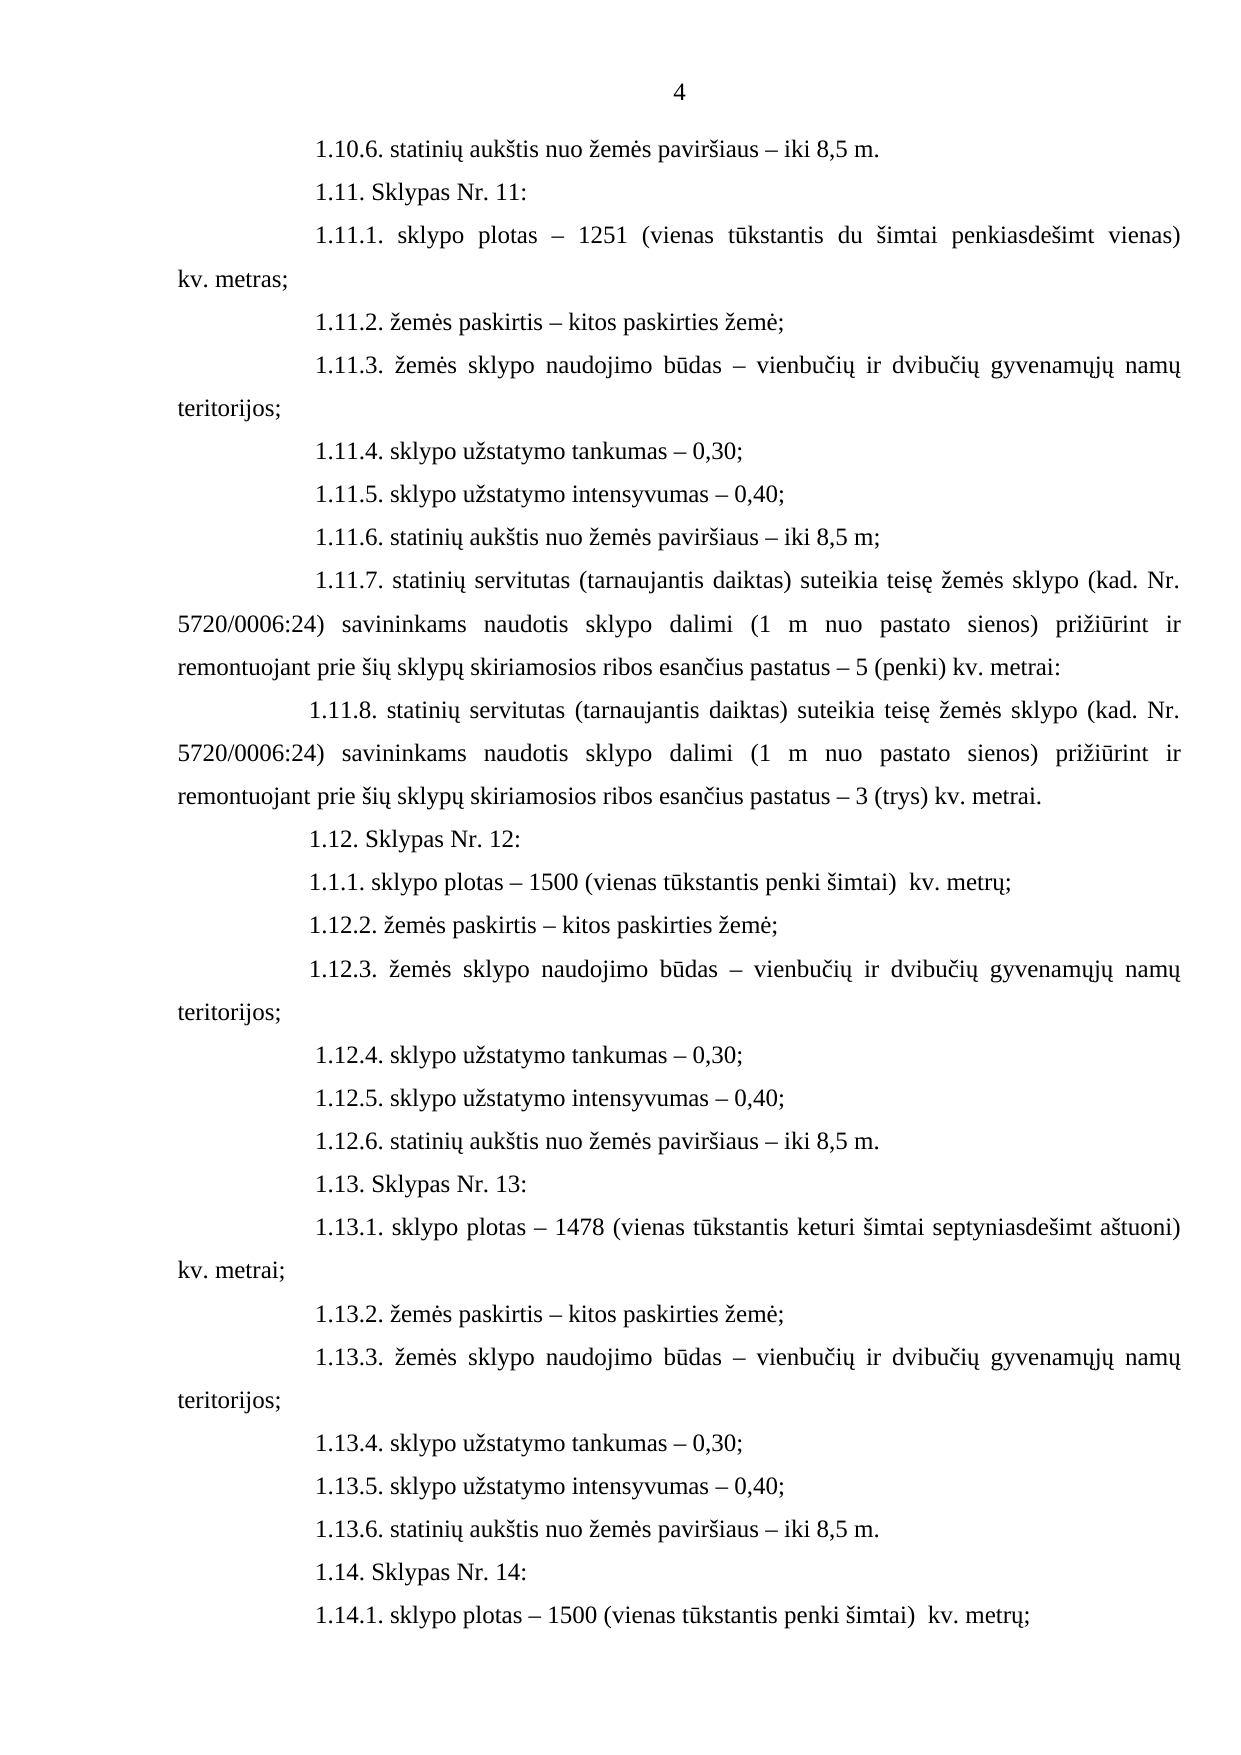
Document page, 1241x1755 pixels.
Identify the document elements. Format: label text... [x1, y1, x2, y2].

text 1.12.4. sklypo užstatymo tankumas – 0,30; [177, 1040, 1181, 1069]
text 1.12.5. sklypo užstatymo intensyvumas – 0,40; [177, 1083, 1181, 1112]
text 1.13. Sklypas Nr. 13: [177, 1169, 1181, 1198]
text 1.13.5. sklypo užstatymo intensyvumas – 0,40; [177, 1471, 1181, 1500]
text 1.11.4. sklypo užstatymo tankumas – 0,30; [177, 436, 1181, 465]
text 1.13.6. statinių aukštis nuo žemės paviršiaus – iki 8,5 m. [177, 1514, 1181, 1543]
text 1.12.6. statinių aukštis nuo žemės paviršiaus – iki 8,5 m. [177, 1126, 1181, 1155]
text 1.11.2. žemės paskirtis – kitos paskirties žemė; [177, 307, 1181, 336]
text 1.10.6. statinių aukštis nuo žemės paviršiaus – iki 8,5 m. [177, 134, 1181, 163]
text 1.12.2. žemės paskirtis – kitos paskirties žemė; [177, 911, 1181, 939]
text 1.11.6. statinių aukštis nuo žemės paviršiaus – iki 8,5 m; [177, 522, 1181, 551]
text 1.11.8. statinių servitutas (tarnaujantis daiktas) suteikia teisę žemės sklypo (kad. Nr. 5720/0006:24) savininkams naudotis sklypo dalimi (1 m nuo pastato sienos) prižiūrint ir remontuojant prie šių sklypų skiriamosios ribos esančius pastatus – 3 (trys) kv. metrai. [177, 695, 1181, 810]
text 1.11.3. žemės sklypo naudojimo būdas – vienbučių ir dvibučių gyvenamųjų namų teritorijos; [177, 350, 1181, 422]
text 1.11. Sklypas Nr. 11: [177, 177, 1181, 206]
text 1.13.4. sklypo užstatymo tankumas – 0,30; [177, 1428, 1181, 1457]
text 1.14. Sklypas Nr. 14: [177, 1557, 1181, 1586]
text 1.14.1. sklypo plotas – 1500 (vienas tūkstantis penki šimtai) kv. metrų; [177, 1601, 1181, 1629]
text 1.1.1. sklypo plotas – 1500 (vienas tūkstantis penki šimtai) kv. metrų; [177, 867, 1181, 896]
text 1.13.3. žemės sklypo naudojimo būdas – vienbučių ir dvibučių gyvenamųjų namų teritorijos; [177, 1342, 1181, 1414]
text 1.13.2. žemės paskirtis – kitos paskirties žemė; [177, 1299, 1181, 1327]
text 1.12.3. žemės sklypo naudojimo būdas – vienbučių ir dvibučių gyvenamųjų namų teritorijos; [177, 954, 1181, 1026]
text 1.13.1. sklypo plotas – 1478 (vienas tūkstantis keturi šimtai septyniasdešimt aštuoni) kv. metrai; [177, 1212, 1181, 1284]
text 1.11.5. sklypo užstatymo intensyvumas – 0,40; [177, 479, 1181, 508]
text 1.11.7. statinių servitutas (tarnaujantis daiktas) suteikia teisę žemės sklypo (kad. Nr. 5720/0006:24) savininkams naudotis sklypo dalimi (1 m nuo pastato sienos) prižiūrint ir remontuojant prie šių sklypų skiriamosios ribos esančius pastatus – 5 (penki) kv. metrai: [177, 566, 1181, 681]
text 1.12. Sklypas Nr. 12: [177, 824, 1181, 853]
text 1.11.1. sklypo plotas – 1251 (vienas tūkstantis du šimtai penkiasdešimt vienas) kv. metras; [177, 221, 1181, 292]
